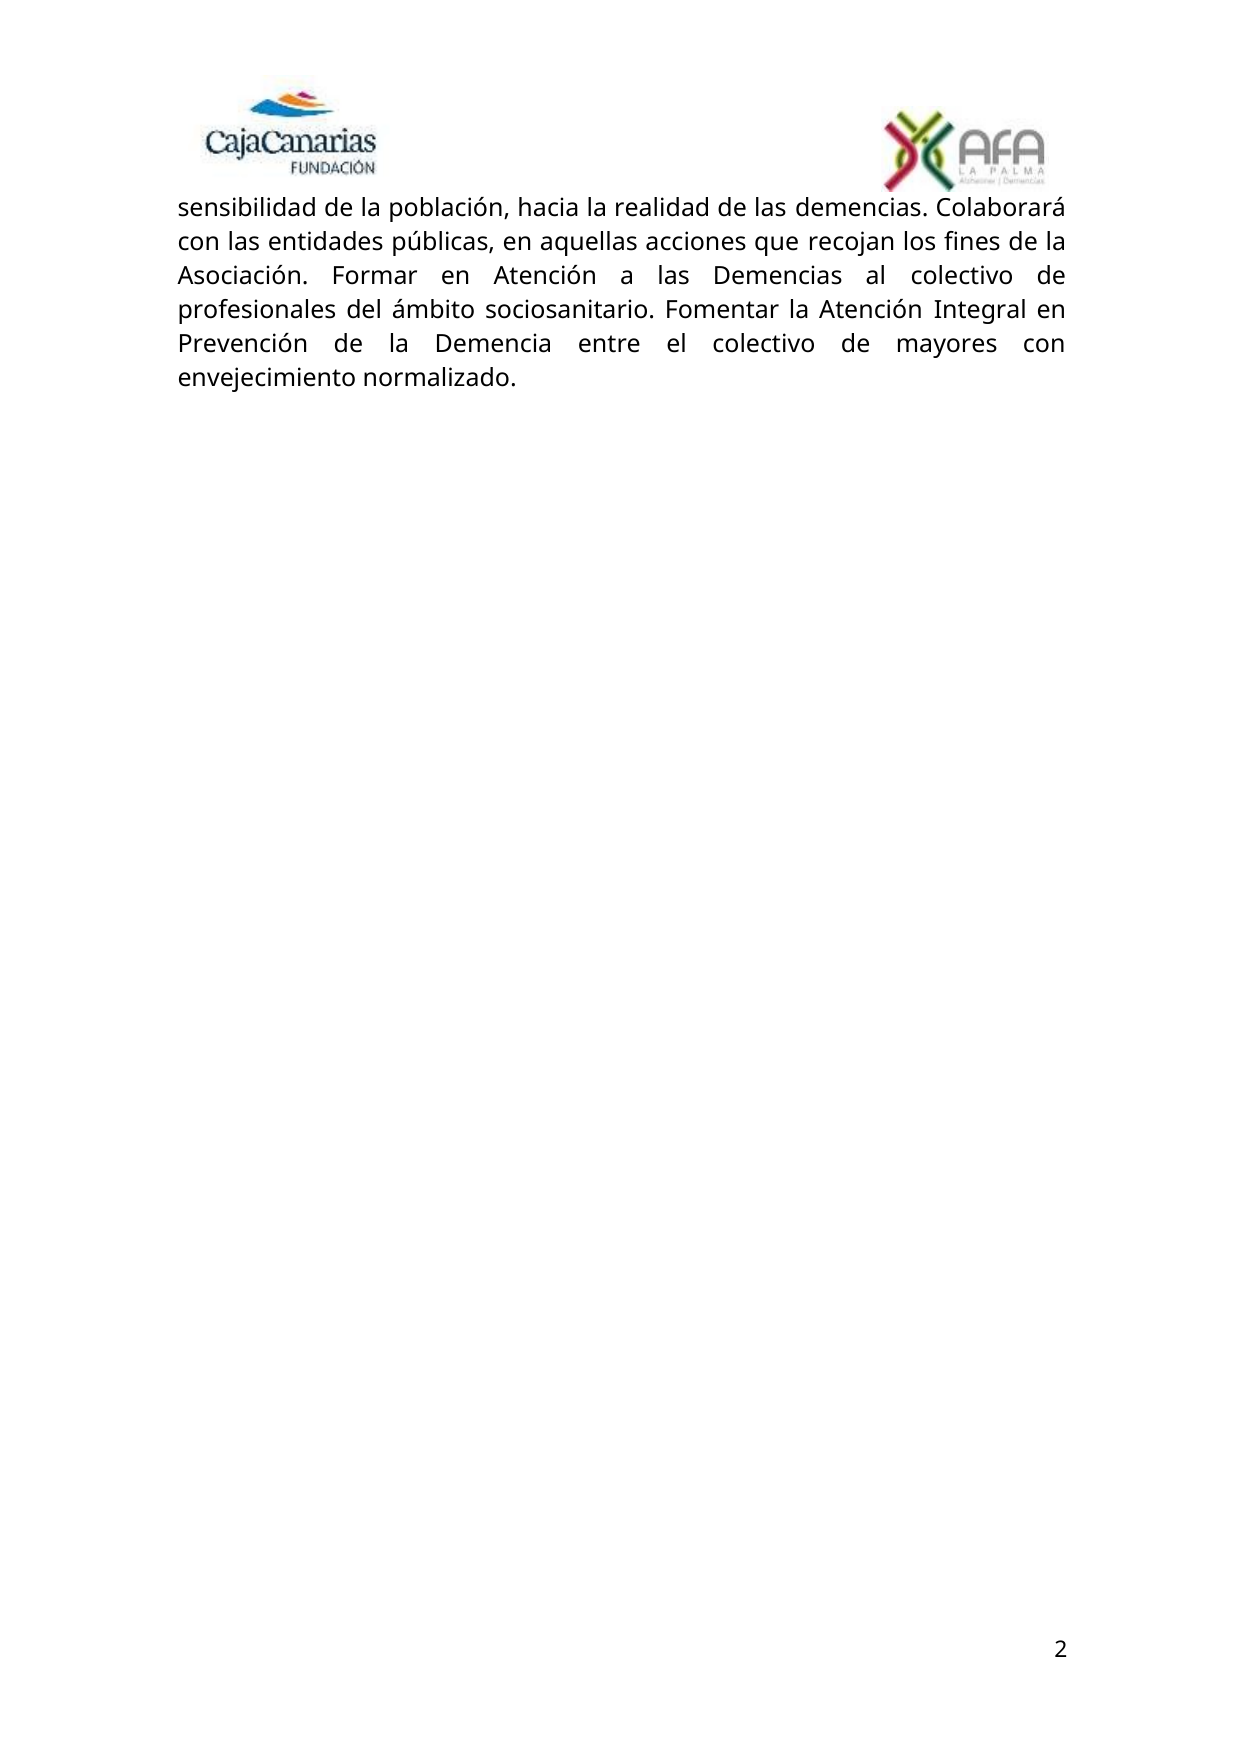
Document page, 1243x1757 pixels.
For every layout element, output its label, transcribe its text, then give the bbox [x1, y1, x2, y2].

text sensibilidad de la población, hacia la realidad de las demencias. Colaborará con las entidades públicas, en aquellas acciones que recojan los fines de la Asociación. Formar en Atención a las Demencias al colectivo de profesionales del ámbito sociosanitario. Fomentar la Atención Integral en Prevención de la Demencia entre el colectivo de mayores con envejecimiento normalizado. [177, 189, 1066, 394]
